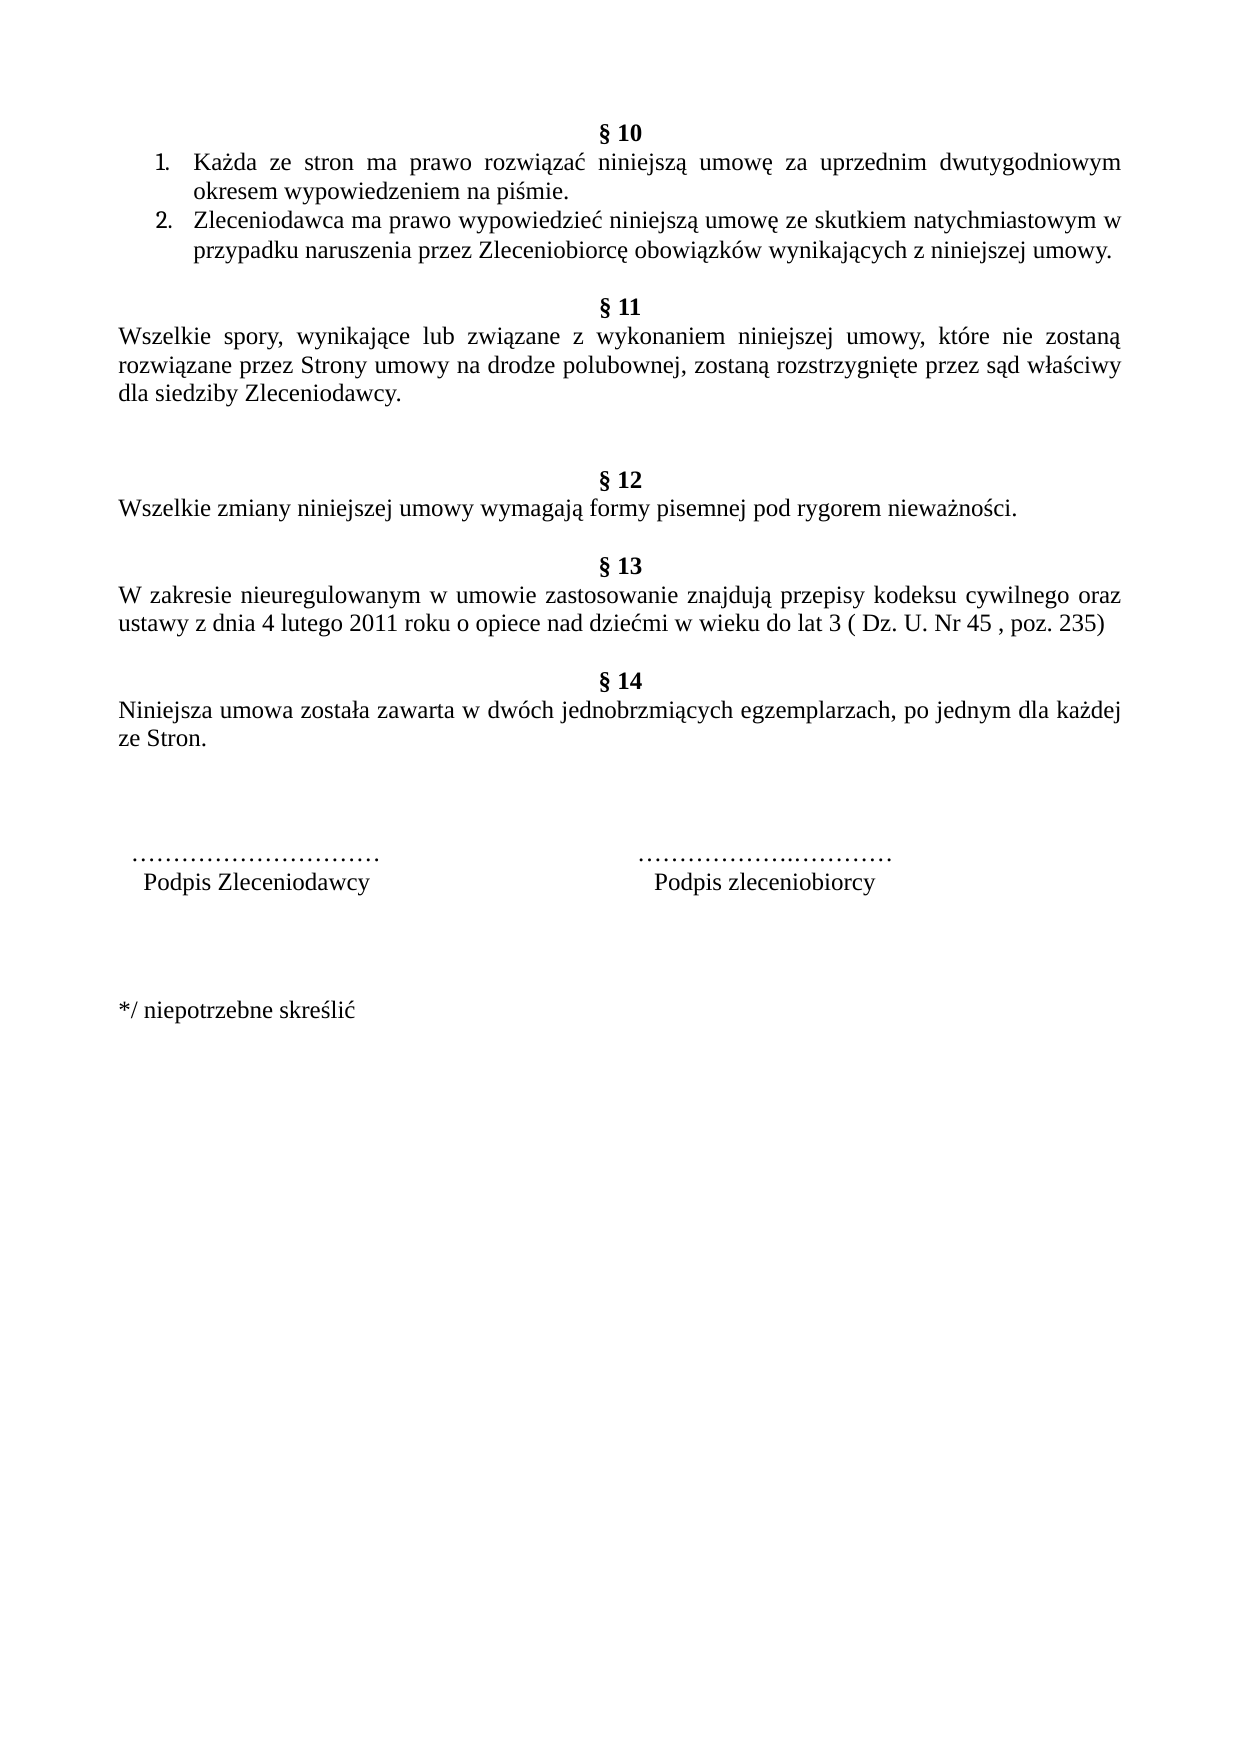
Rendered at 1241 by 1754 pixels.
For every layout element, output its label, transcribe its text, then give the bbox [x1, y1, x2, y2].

text */ niepotrzebne skreślić [118, 995, 1122, 1024]
text Niniejsza umowa została zawarta w dwóch jednobrzmiących egzemplarzach, po jednym dla każdej ze Stron. [118, 695, 1122, 752]
text ………………………… ……………….………… [118, 838, 1122, 867]
text § 14 [118, 666, 1122, 695]
text § 13 [118, 551, 1122, 580]
list Zleceniodawca ma prawo wypowiedzieć niniejszą umowę ze skutkiem natychmiastowym w przypadku naruszenia przez Zleceniobiorcę obowiązków wynikających z niniejszej umowy. [156, 205, 1122, 263]
list Każda ze stron ma prawo rozwiązać niniejszą umowę za uprzednim dwutygodniowym okresem wypowiedzeniem na piśmie. [156, 147, 1122, 205]
text Wszelkie zmiany niniejszej umowy wymagają formy pisemnej pod rygorem nieważności. [118, 493, 1122, 522]
text § 12 [118, 465, 1122, 493]
text § 11 [118, 292, 1122, 321]
text W zakresie nieuregulowanym w umowie zastosowanie znajdują przepisy kodeksu cywilnego oraz ustawy z dnia 4 lutego 2011 roku o opiece nad dziećmi w wieku do lat 3 ( Dz. U. Nr 45 , poz. 235) [118, 580, 1122, 637]
text Wszelkie spory, wynikające lub związane z wykonaniem niniejszej umowy, które nie zostaną rozwiązane przez Strony umowy na drodze polubownej, zostaną rozstrzygnięte przez sąd właściwy dla siedziby Zleceniodawcy. [118, 321, 1122, 407]
text § 10 [118, 118, 1122, 147]
text Podpis Zleceniodawcy Podpis zleceniobiorcy [118, 867, 1122, 896]
